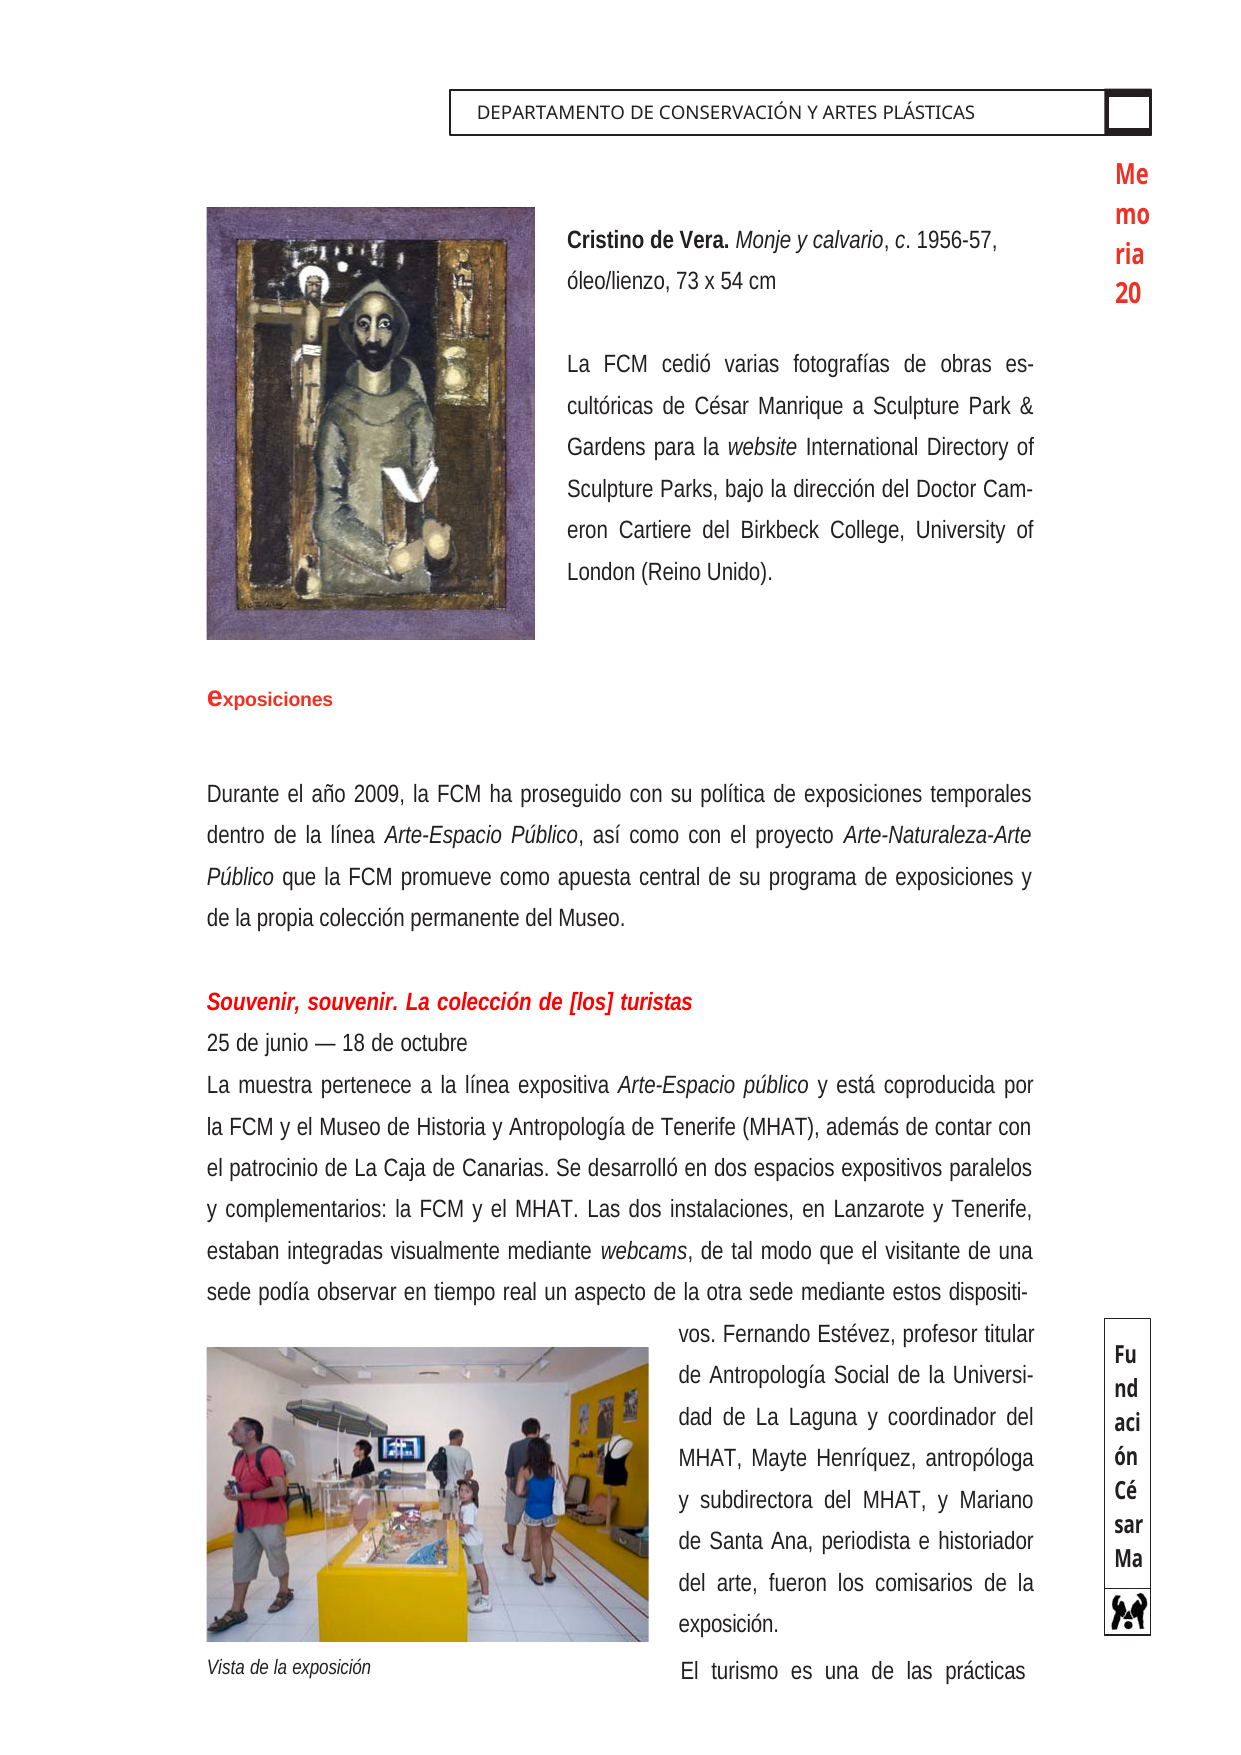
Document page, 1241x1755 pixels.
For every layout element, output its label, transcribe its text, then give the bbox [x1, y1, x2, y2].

text Fundación César Manrique [1114, 1336, 1145, 1574]
text vos. Fernando Estévez, profesor titular de Antropología Social de la Universi-dad de La Laguna y coordinador del MHAT, Mayte Henríquez, antropóloga y subdirectora del MHAT, y Mariano de Santa Ana, periodista e historiador del arte, fueron los comisarios de la exposición. [678, 1319, 1034, 1638]
text Vista de la exposición [207, 1655, 649, 1679]
text La FCM cedió varias fotografías de obras es-cultóricas de César Manrique a Sculpture Park & Gardens para la website International Directory of Sculpture Parks, bajo la dirección del Doctor Cam-eron Cartiere del Birkbeck College, University of London (Reino Unido). [567, 349, 1034, 585]
text Cristino de Vera. Monje y calvario, c. 1956-57, óleo/lienzo, 73 x 54 cm [567, 224, 1010, 295]
text exposiciones [207, 679, 535, 712]
text Durante el año 2009, la FCM ha proseguido con su política de exposiciones temporales dentro de la línea Arte-Espacio Público, así como con el proyecto Arte-Naturaleza-Arte Público que la FCM promueve como apuesta central de su programa de exposiciones y de la propia colección permanente del Museo. [207, 779, 1034, 932]
text Memoria 2009 [1115, 153, 1151, 306]
text El turismo es una de las prácticas [680, 1656, 1063, 1685]
text 25 de junio — 18 de octubre [207, 1028, 1063, 1057]
text La muestra pertenece a la línea expositiva Arte-Espacio público y está coproducida por la FCM y el Museo de Historia y Antropología de Tenerife (MHAT), además de contar con el patrocinio de La Caja de Canarias. Se desarrolló en dos espacios expositivos paralelos y complementarios: la FCM y el MHAT. Las dos instalaciones, en Lanzarote y Tenerife, estaban integradas visualmente mediante webcams, de tal modo que el visitante de una sede podía observar en tiempo real un aspecto de la otra sede mediante estos dispositi- [207, 1070, 1034, 1306]
subtitle Souvenir, souvenir. La colección de [los] turistas [207, 987, 1063, 1015]
